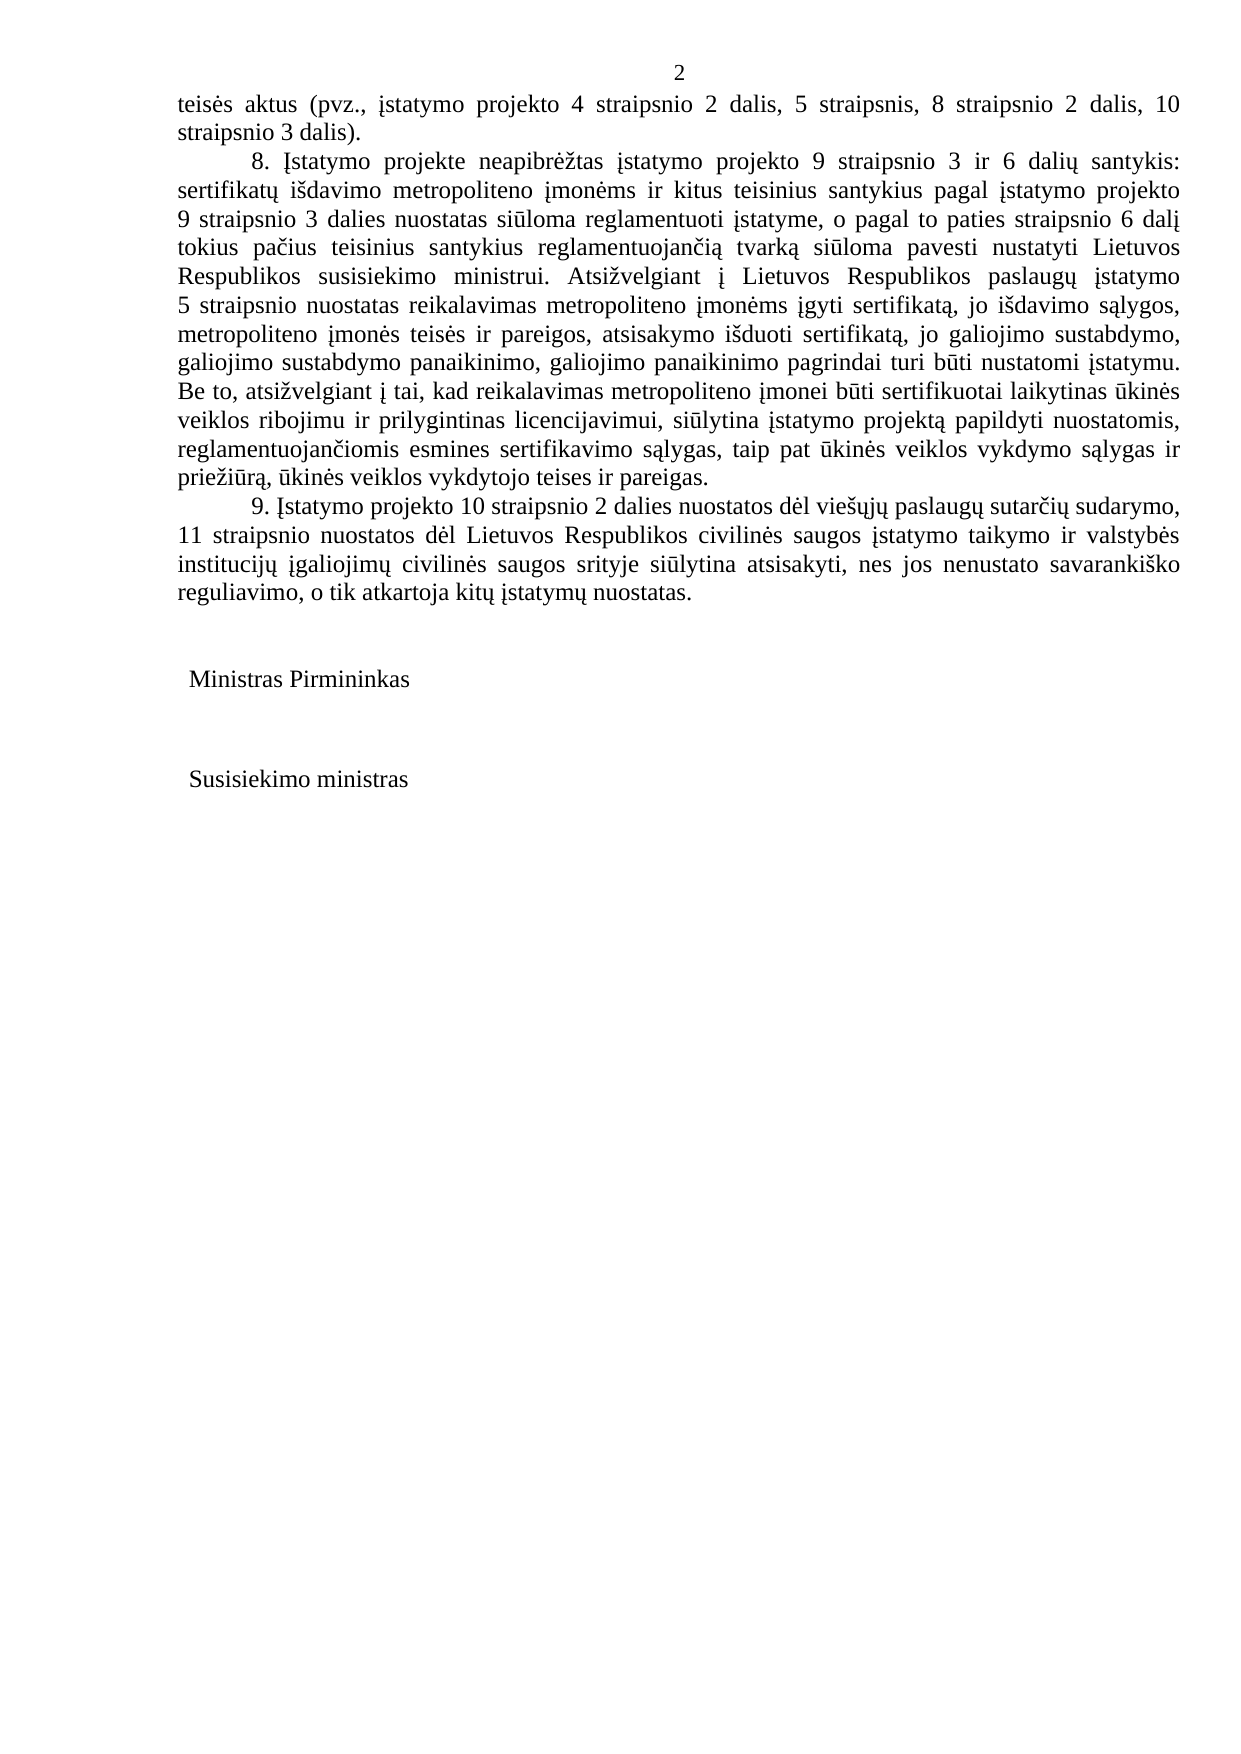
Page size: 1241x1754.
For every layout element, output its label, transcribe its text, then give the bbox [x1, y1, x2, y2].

text 9. Įstatymo projekto 10 straipsnio 2 dalies nuostatos dėl viešųjų paslaugų sutarčių sudarymo, 11 straipsnio nuostatos dėl Lietuvos Respublikos civilinės saugos įstatymo taikymo ir valstybės institucijų įgaliojimų civilinės saugos srityje siūlytina atsisakyti, nes jos nenustato savarankiško reguliavimo, o tik atkartoja kitų įstatymų nuostatas. [177, 491, 1181, 606]
table_cell [705, 714, 764, 793]
table_header [764, 635, 1203, 714]
text 8. Įstatymo projekte neapibrėžtas įstatymo projekto 9 straipsnio 3 ir 6 dalių santykis: sertifikatų išdavimo metropoliteno įmonėms ir kitus teisinius santykius pagal įstatymo projekto 9 straipsnio 3 dalies nuostatas siūloma reglamentuoti įstatyme, o pagal to paties straipsnio 6 dalį tokius pačius teisinius santykius reglamentuojančią tvarką siūloma pavesti nustatyti Lietuvos Respublikos susisiekimo ministrui. Atsižvelgiant į Lietuvos Respublikos paslaugų įstatymo 5 straipsnio nuostatas reikalavimas metropoliteno įmonėms įgyti sertifikatą, jo išdavimo sąlygos, metropoliteno įmonės teisės ir pareigos, atsisakymo išduoti sertifikatą, jo galiojimo sustabdymo, galiojimo sustabdymo panaikinimo, galiojimo panaikinimo pagrindai turi būti nustatomi įstatymu. Be to, atsižvelgiant į tai, kad reikalavimas metropoliteno įmonei būti sertifikuotai laikytinas ūkinės veiklos ribojimu ir prilygintinas licencijavimui, siūlytina įstatymo projektą papildyti nuostatomis, reglamentuojančiomis esmines sertifikavimo sąlygas, taip pat ūkinės veiklos vykdymo sąlygas ir priežiūrą, ūkinės veiklos vykdytojo teises ir pareigas. [177, 146, 1181, 491]
table_header Ministras Pirmininkas [177, 635, 705, 714]
table_cell [764, 714, 1203, 793]
table_cell Susisiekimo ministras [177, 714, 705, 793]
table_header [705, 635, 764, 714]
text teisės aktus (pvz., įstatymo projekto 4 straipsnio 2 dalis, 5 straipsnis, 8 straipsnio 2 dalis, 10 straipsnio 3 dalis). [177, 89, 1181, 146]
